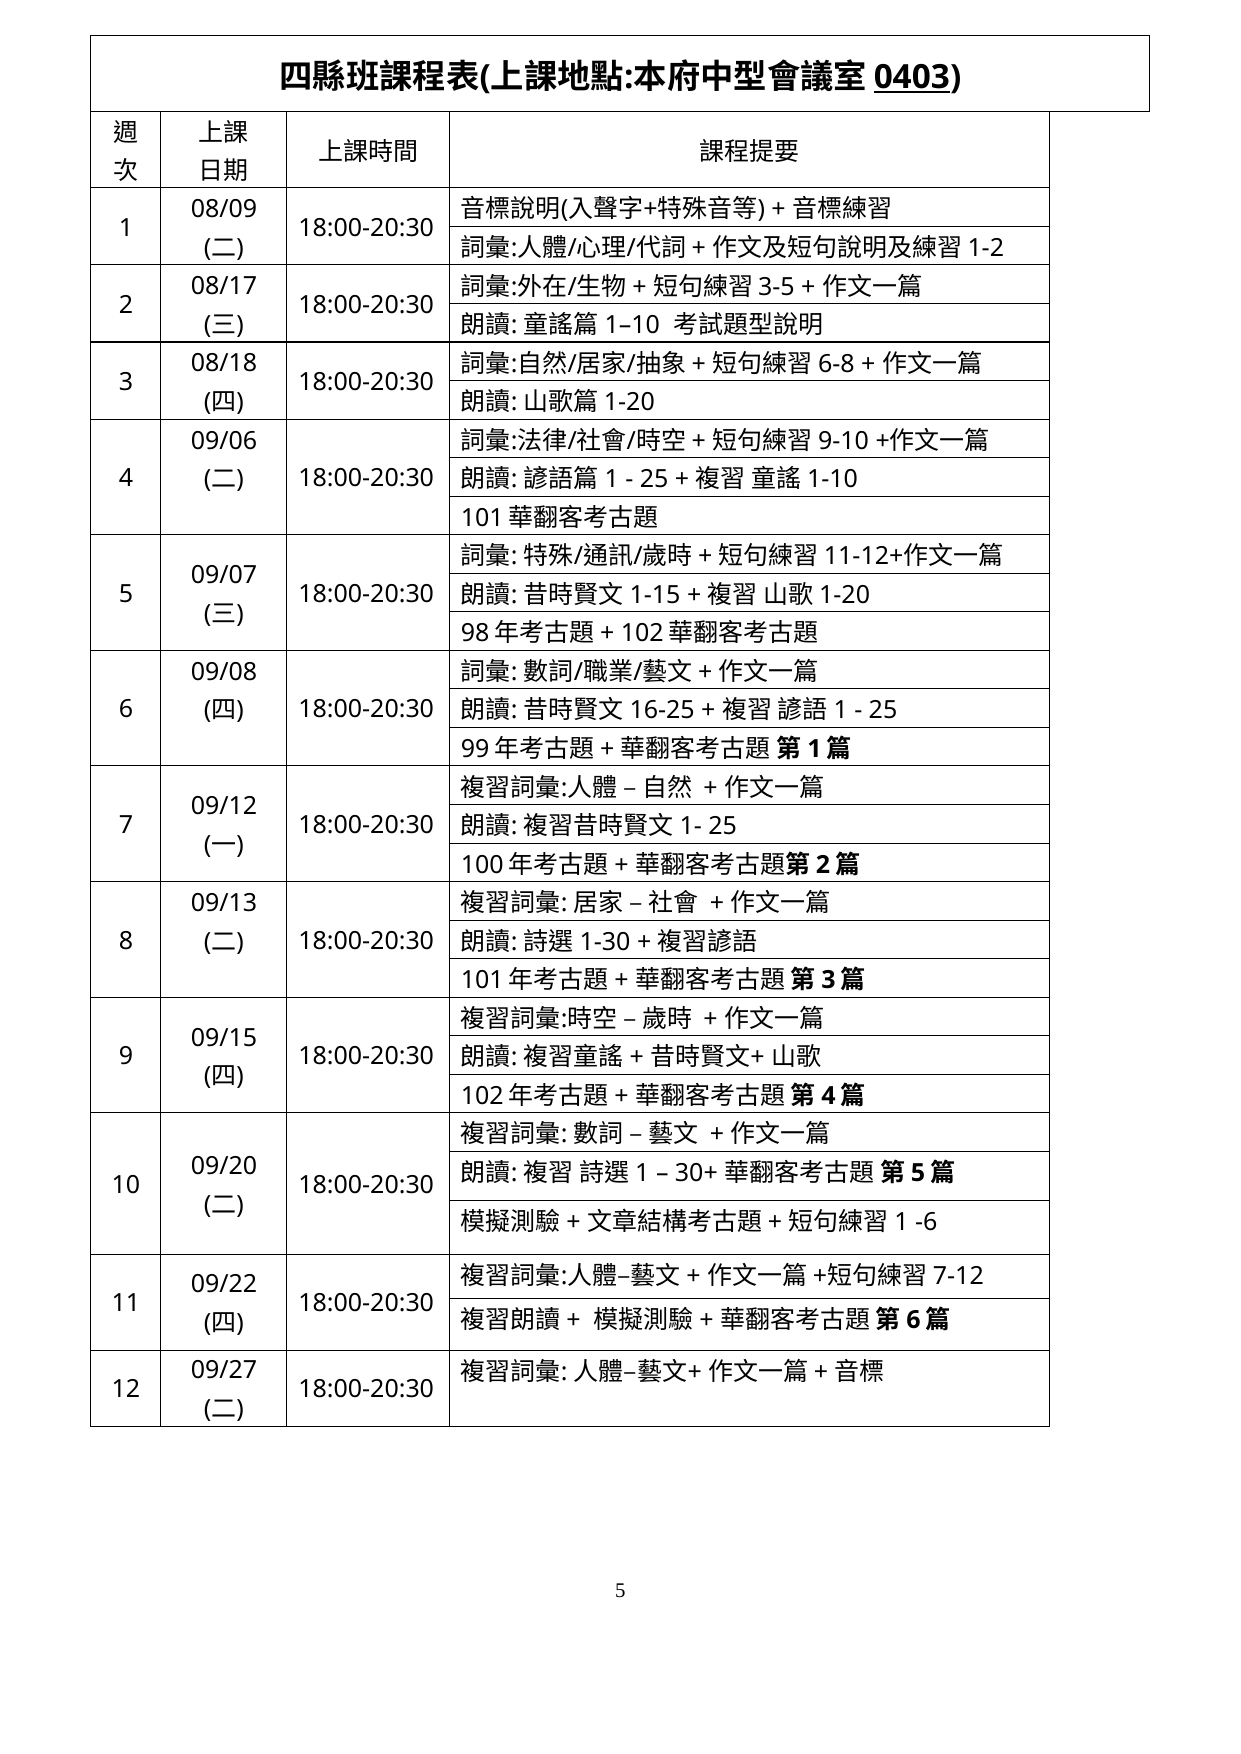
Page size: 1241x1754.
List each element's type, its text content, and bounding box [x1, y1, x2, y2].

table_cell [1050, 341, 1149, 380]
table_cell 18:00-20:30 [287, 651, 449, 765]
table_cell 上課時間 [287, 112, 449, 187]
table_cell [1050, 1112, 1149, 1151]
table_cell 詞彙:自然/居家/抽象 + 短句練習 6-8 + 作文一篇 [450, 343, 1049, 380]
table_cell [1050, 457, 1149, 496]
table_cell [1050, 419, 1149, 457]
table_cell 課程提要 [450, 112, 1049, 187]
table_cell [1050, 1035, 1149, 1074]
table_cell 09/22 (四) [161, 1255, 286, 1349]
table_cell 10 [91, 1113, 160, 1253]
table_cell 09/20 (二) [161, 1113, 286, 1253]
table_cell [1050, 380, 1149, 418]
table_cell 09/07 (三) [161, 535, 286, 650]
table_cell [1050, 303, 1149, 341]
table_cell 18:00-20:30 [287, 343, 449, 418]
table_cell [1050, 1074, 1149, 1112]
table_cell 朗讀: 諺語篇 1 - 25 + 複習 童謠 1-10 [450, 458, 1049, 496]
table_cell 18:00-20:30 [287, 1113, 449, 1253]
table_cell [1050, 804, 1149, 842]
table_cell 11 [91, 1255, 160, 1349]
table_cell [1050, 534, 1149, 573]
table_cell 12 [91, 1351, 160, 1426]
table_cell 18:00-20:30 [287, 1255, 449, 1349]
table_cell [1050, 843, 1149, 881]
table_cell 音標說明(入聲字+特殊音等) + 音標練習 [450, 188, 1049, 226]
table_cell [1050, 727, 1149, 765]
table_cell 朗讀: 昔時賢文 16-25 + 複習 諺語 1 - 25 [450, 689, 1049, 727]
table_cell [1050, 1254, 1149, 1297]
table_cell 朗讀: 昔時賢文 1-15 + 複習 山歌 1-20 [450, 574, 1049, 611]
table_cell 詞彙:法律/社會/時空 + 短句練習 9-10 +作文一篇 [450, 420, 1049, 457]
table_cell 朗讀: 童謠篇 1–10 考試題型說明 [450, 304, 1049, 341]
table_cell [1050, 496, 1149, 534]
table_cell 4 [91, 420, 160, 534]
table_cell 18:00-20:30 [287, 420, 449, 534]
table_cell 09/08 (四) [161, 651, 286, 765]
table_cell 詞彙:人體/心理/代詞 + 作文及短句說明及練習1-2 [450, 227, 1049, 264]
table_cell [1050, 1200, 1149, 1253]
table_cell [1050, 1151, 1149, 1200]
table_cell [1050, 573, 1149, 611]
table_cell [1050, 1298, 1149, 1349]
table_cell 複習詞彙:人體 – 自然 + 作文一篇 [450, 766, 1049, 804]
table_cell 詞彙: 特殊/通訊/歲時 + 短句練習11-12+作文一篇 [450, 535, 1049, 573]
table_cell [1050, 958, 1149, 997]
table_cell 08/17 (三) [161, 265, 286, 341]
table_cell [1050, 881, 1149, 919]
table_cell 詞彙:外在/生物 + 短句練習3-5 + 作文一篇 [450, 265, 1049, 303]
table_cell 99年考古題 + 華翻客考古題 第 1篇 [450, 728, 1049, 765]
table_cell 18:00-20:30 [287, 998, 449, 1112]
table_header 四縣班課程表(上課地點:本府中型會議室0403) [91, 36, 1149, 111]
table_cell 6 [91, 651, 160, 765]
table_cell 09/12 (一) [161, 766, 286, 881]
table_cell 複習詞彙:時空 – 歲時 + 作文一篇 [450, 998, 1049, 1035]
table_cell 18:00-20:30 [287, 766, 449, 881]
table_cell 模擬測驗 + 文章結構考古題 + 短句練習 1 -6 [450, 1201, 1049, 1253]
table_cell 08/18 (四) [161, 343, 286, 418]
table_cell 詞彙: 數詞/職業/藝文 + 作文一篇 [450, 651, 1049, 688]
table_cell 複習詞彙: 居家 – 社會 + 作文一篇 [450, 882, 1049, 919]
table_cell [1050, 1350, 1149, 1426]
table_cell 100年考古題 + 華翻客考古題第 2篇 [450, 844, 1049, 881]
table_cell [1050, 688, 1149, 727]
table_cell 101年考古題 + 華翻客考古題 第 3篇 [450, 959, 1049, 997]
table_cell [1050, 264, 1149, 303]
table_cell 1 [91, 188, 160, 264]
table_cell [1050, 997, 1149, 1035]
table_cell 18:00-20:30 [287, 265, 449, 341]
table_cell 5 [91, 535, 160, 650]
table_cell 9 [91, 998, 160, 1112]
table_cell 8 [91, 882, 160, 997]
table_cell 朗讀: 複習 詩選 1 – 30+ 華翻客考古題 第 5篇 [450, 1152, 1049, 1200]
table_cell 09/15 (四) [161, 998, 286, 1112]
table_cell 7 [91, 766, 160, 881]
table_cell [1050, 187, 1149, 226]
table_cell 18:00-20:30 [287, 882, 449, 997]
table_cell [1050, 112, 1149, 187]
table_cell [1050, 611, 1149, 650]
table_cell 複習詞彙: 人體–藝文+ 作文一篇 + 音標 [450, 1351, 1049, 1426]
table_cell 18:00-20:30 [287, 1351, 449, 1426]
table_cell [1050, 765, 1149, 804]
table_cell 18:00-20:30 [287, 188, 449, 264]
table_cell [1050, 226, 1149, 264]
table_cell [1050, 920, 1149, 958]
table_cell 2 [91, 265, 160, 341]
table_cell 朗讀: 複習昔時賢文 1- 25 [450, 805, 1049, 842]
table_cell 朗讀: 山歌篇1-20 [450, 381, 1049, 418]
table_cell 上課 日期 [161, 112, 286, 187]
table_cell 複習詞彙:人體–藝文 + 作文一篇 +短句練習 7-12 [450, 1255, 1049, 1297]
table_cell 朗讀: 詩選 1-30 + 複習諺語 [450, 921, 1049, 958]
table_cell 週次 [91, 112, 160, 187]
table_cell [1050, 650, 1149, 688]
table_cell 102年考古題 + 華翻客考古題 第 4篇 [450, 1075, 1049, 1112]
table_cell 09/06 (二) [161, 420, 286, 534]
table_cell 複習朗讀 + 模擬測驗 + 華翻客考古題 第 6篇 [450, 1299, 1049, 1349]
table_cell 朗讀: 複習童謠 + 昔時賢文+ 山歌 [450, 1036, 1049, 1074]
table_cell 複習詞彙: 數詞 – 藝文 + 作文一篇 [450, 1113, 1049, 1151]
table_cell 18:00-20:30 [287, 535, 449, 650]
table_cell 98年考古題 + 102華翻客考古題 [450, 612, 1049, 650]
table_cell 101華翻客考古題 [450, 497, 1049, 534]
table_cell 09/27 (二) [161, 1351, 286, 1426]
table_cell 08/09 (二) [161, 188, 286, 264]
table_cell 09/13 (二) [161, 882, 286, 997]
table_cell 3 [91, 343, 160, 418]
